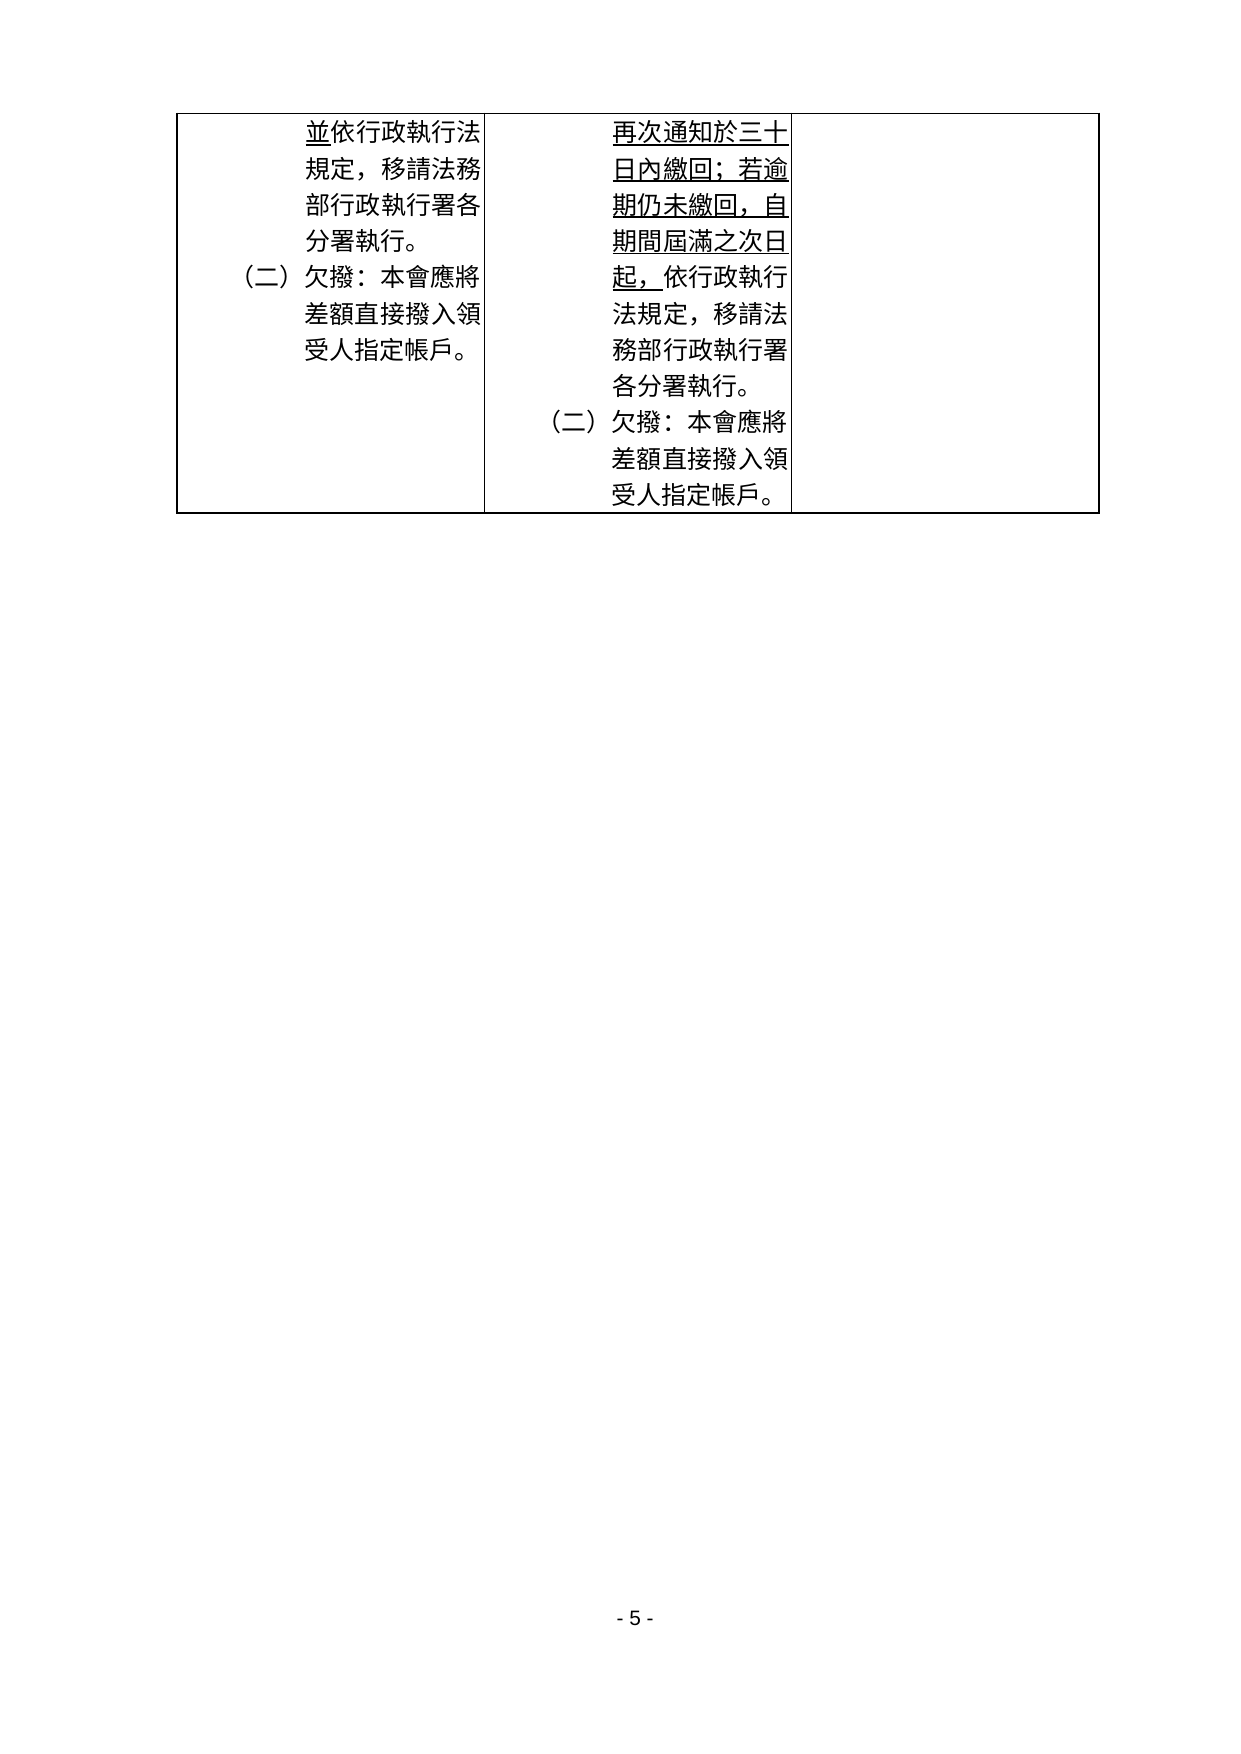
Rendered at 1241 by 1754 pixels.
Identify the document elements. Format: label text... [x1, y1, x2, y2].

table_cell 並依行政執行法規定，移請法務部行政執行署各分署執行。 （二）欠撥：本會應將差額直接撥入領受人指定帳戶。 [178, 114, 484, 512]
table_cell [792, 114, 1098, 512]
table_cell 再次通知於三十日內繳回；若逾期仍未繳回，自期間屆滿之次日起，依行政執行法規定，移請法務部行政執行署各分署執行。 （二）欠撥：本會應將差額直接撥入領受人指定帳戶。 [485, 114, 791, 512]
